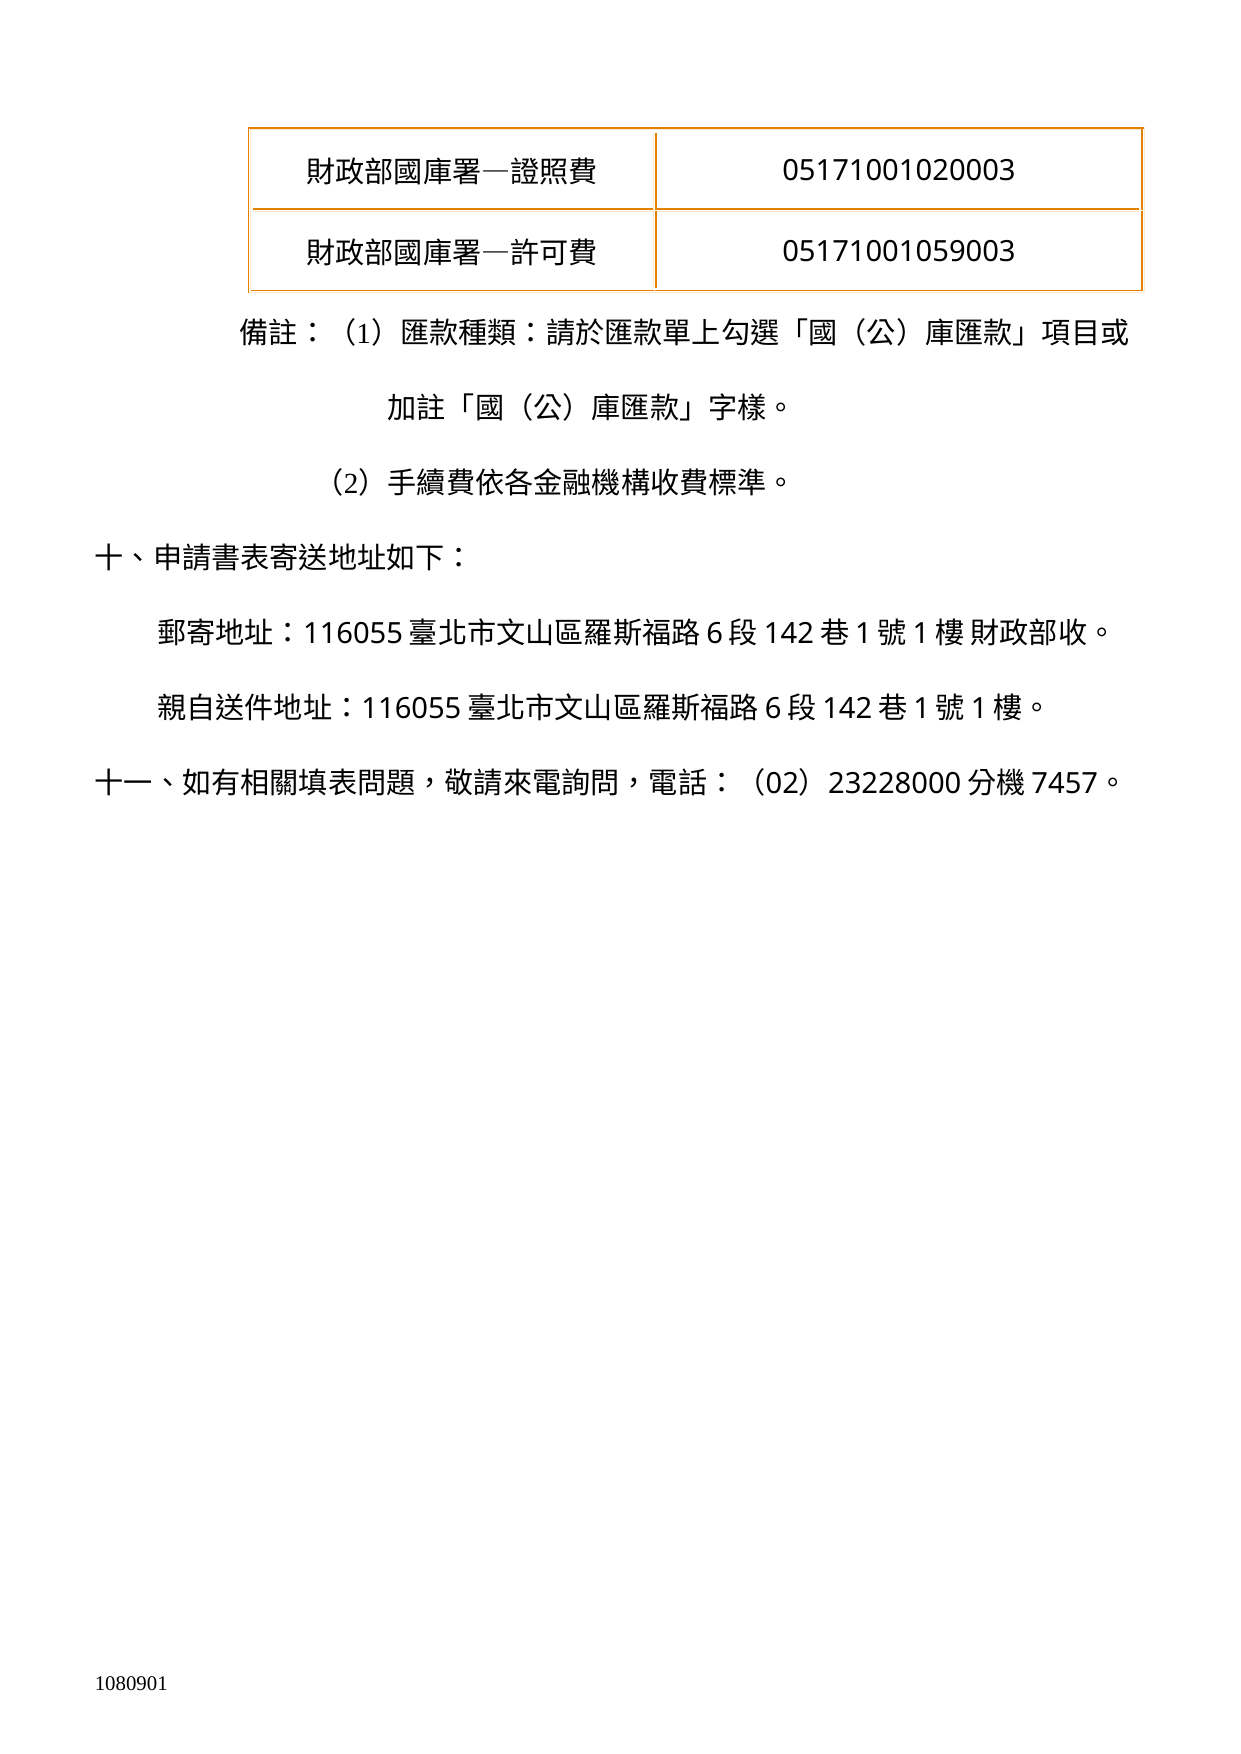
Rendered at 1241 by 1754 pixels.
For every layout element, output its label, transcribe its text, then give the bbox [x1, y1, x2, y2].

text 備註：（1）匯款種類：請於匯款單上勾選「國（公）庫匯款」項目或加註「國（公）庫匯款」字樣。 [239, 293, 1146, 443]
table_cell 財政部國庫署—許可費 [251, 208, 655, 290]
text 十、申請書表寄送地址如下： [94, 518, 1146, 593]
table_cell 05171001059003 [655, 208, 1142, 290]
table_cell 05171001020003 [655, 130, 1141, 208]
text 親自送件地址：116055臺北市文山區羅斯福路6段142巷1號1樓。 [157, 668, 1146, 743]
text 十一、如有相關填表問題，敬請來電詢問，電話：（02）23228000分機7457。 [94, 743, 1146, 818]
text （2）手續費依各金融機構收費標準。 [314, 443, 1146, 518]
table_cell 財政部國庫署—證照費 [251, 129, 655, 208]
text 郵寄地址：116055臺北市文山區羅斯福路6段142巷1號1樓 財政部收。 [157, 593, 1146, 668]
